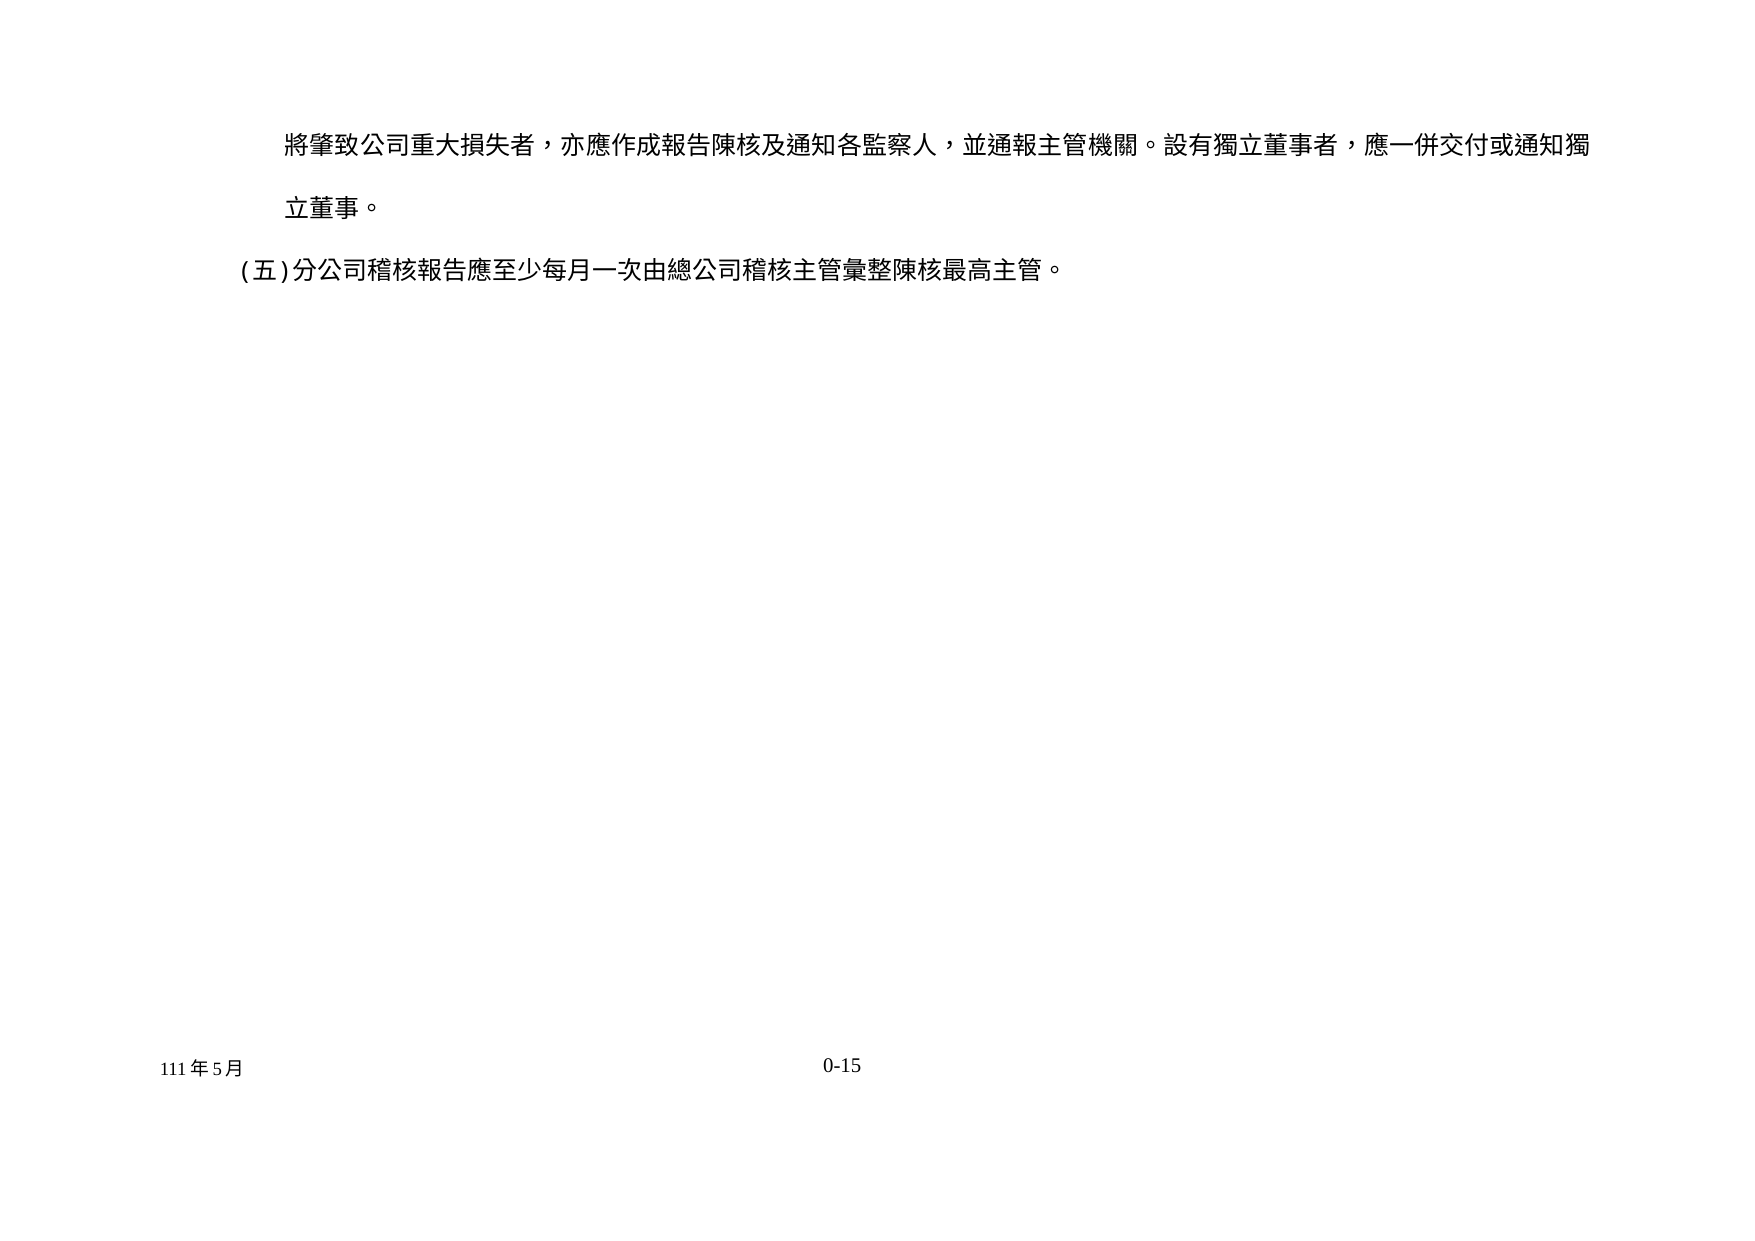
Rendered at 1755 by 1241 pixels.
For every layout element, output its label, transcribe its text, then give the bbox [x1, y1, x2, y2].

text (五)分公司稽核報告應至少每月一次由總公司稽核主管彙整陳核最高主管。 [222, 227, 1595, 289]
text 將肇致公司重大損失者，亦應作成報告陳核及通知各監察人，並通報主管機關。設有獨立董事者，應一併交付或通知獨立董事。 [222, 102, 1595, 227]
